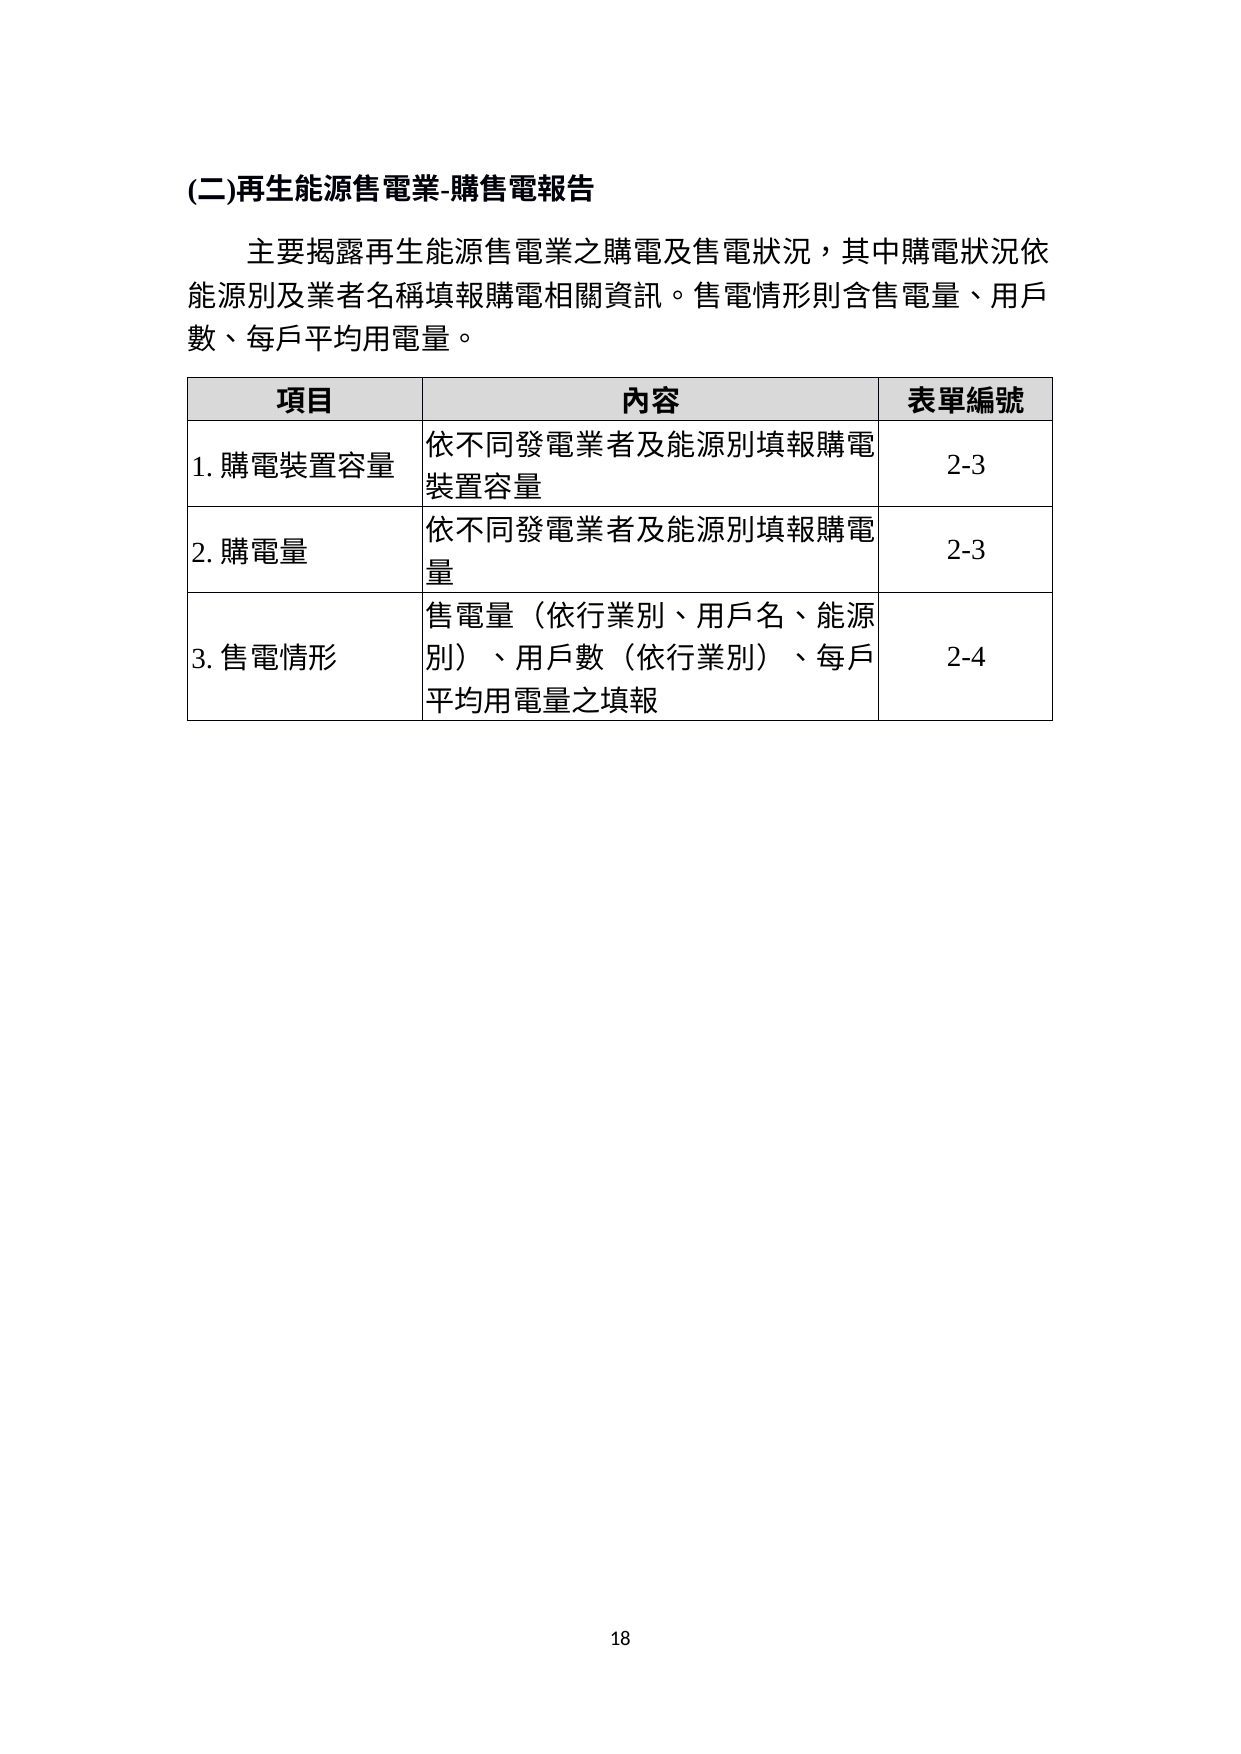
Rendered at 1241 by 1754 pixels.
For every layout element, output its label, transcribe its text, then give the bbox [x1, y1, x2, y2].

table_cell 依不同發電業者及能源別填報購電量 [423, 507, 878, 592]
table_cell 2-3 [879, 507, 1052, 592]
table_cell 售電情形 [188, 593, 422, 719]
table_cell 依不同發電業者及能源別填報購電裝置容量 [423, 421, 878, 506]
table_cell 購電裝置容量 [188, 421, 422, 506]
table_header 內容 [423, 378, 878, 420]
table_cell 2-3 [879, 421, 1052, 506]
table_cell 售電量（依行業別、用戶名、能源別）、用戶數（依行業別）、每戶平均用電量之填報 [423, 593, 878, 719]
table_header 項目 [188, 378, 422, 420]
text (二)再生能源售電業-購售電報告 [187, 164, 1048, 208]
table_header 表單編號 [879, 378, 1052, 420]
table_cell 2-4 [879, 593, 1052, 719]
text 主要揭露再生能源售電業之購電及售電狀況，其中購電狀況依能源別及業者名稱填報購電相關資訊。售電情形則含售電量、用戶數、每戶平均用電量。 [187, 227, 1053, 358]
table_cell 購電量 [188, 507, 422, 592]
